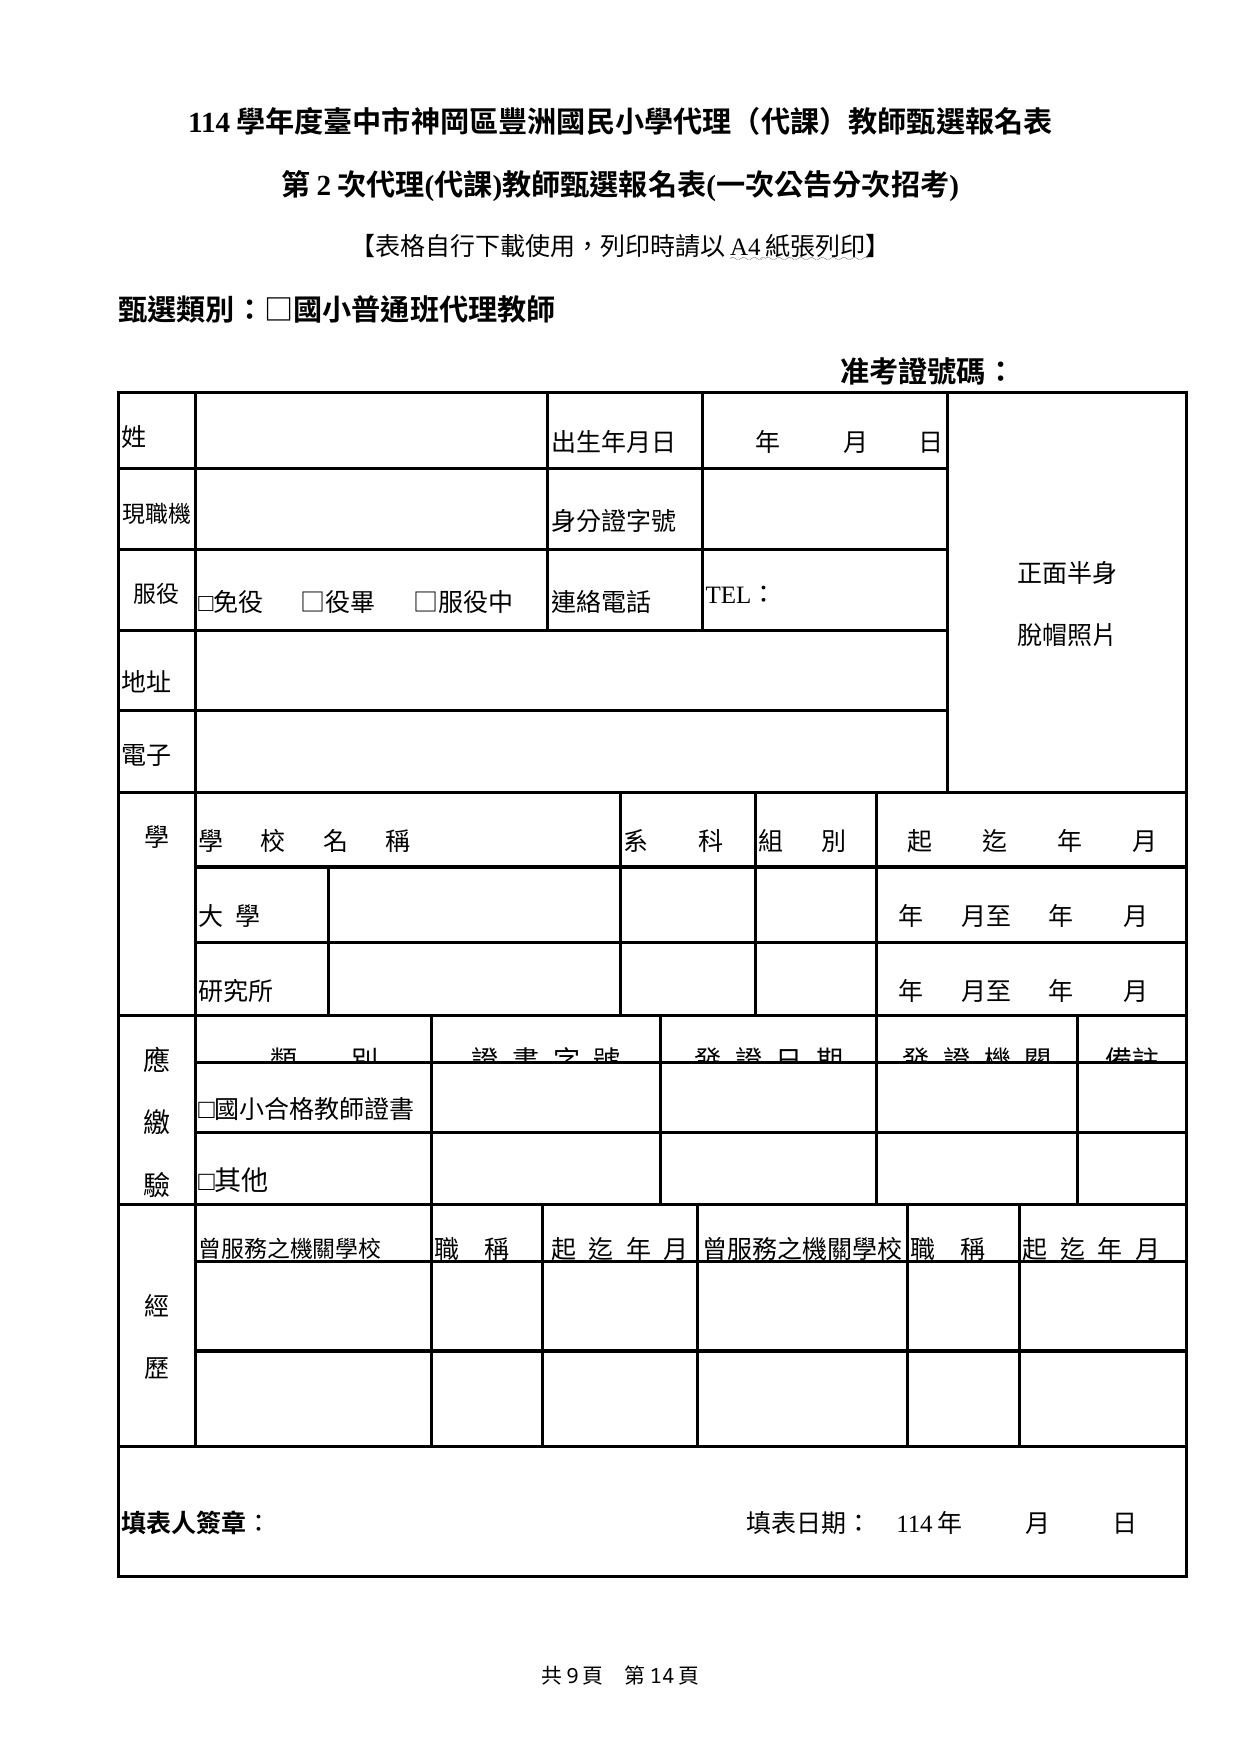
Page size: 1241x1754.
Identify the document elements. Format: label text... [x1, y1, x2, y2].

table_cell 起 迄 年 月 [1021, 1206, 1185, 1260]
table_cell [1079, 1134, 1185, 1203]
table_cell [662, 1064, 875, 1131]
table_cell 證 書 字 號 [433, 1017, 659, 1061]
table_cell [433, 1134, 659, 1203]
table_cell [662, 1134, 875, 1203]
table_cell [433, 1263, 541, 1349]
table_cell [433, 1064, 659, 1131]
table_cell 填表人簽章： 填表日期： 114年 月 日 [120, 1448, 1185, 1575]
table_cell 服役 情形 [120, 551, 194, 629]
text 第2次代理(代課)教師甄選報名表(一次公告分次招考) [118, 141, 1122, 203]
text 准考證號碼： [118, 328, 1122, 391]
table_cell 地址 [120, 632, 194, 708]
table_cell [704, 470, 946, 548]
table_cell 職 稱 [909, 1206, 1018, 1260]
table_cell 學 校 名 稱 [197, 794, 619, 865]
table_cell [699, 1263, 906, 1349]
table_header 姓 名 [120, 394, 194, 467]
table_cell 曾服務之機關學校 [197, 1206, 430, 1260]
table_cell [197, 712, 946, 791]
table_cell [622, 869, 754, 941]
table_cell [330, 944, 619, 1014]
table_cell [197, 1263, 430, 1349]
table_cell 組 別 [757, 794, 875, 865]
table_cell [909, 1353, 1018, 1445]
table_cell 電子郵件 [120, 712, 194, 791]
text 甄選類別：□國小普通班代理教師 [118, 266, 1122, 328]
table_cell 起 迄 年 月 [544, 1206, 696, 1260]
table_cell 類 別 [197, 1017, 430, 1061]
table_cell [909, 1263, 1018, 1349]
table_cell [544, 1353, 696, 1445]
table_cell 經 歷 [120, 1206, 194, 1445]
table_cell [622, 944, 754, 1014]
table_cell 身分證字號 [549, 470, 701, 548]
table_cell 應 繳 驗 證 件 [120, 1017, 194, 1203]
table_cell [330, 869, 619, 941]
table_cell 發 證 機 關 [878, 1017, 1076, 1061]
table_cell TEL： 手機： [704, 551, 946, 629]
table_cell 學 歷 [120, 794, 194, 1014]
table_cell [878, 1134, 1076, 1203]
table_cell 現職機關學校 [120, 470, 194, 548]
table_cell [197, 470, 546, 548]
table_cell 備註 [1079, 1017, 1185, 1061]
table_cell 年 月至 年 月 [878, 869, 1185, 941]
table_cell [197, 1353, 430, 1445]
table_cell [878, 1064, 1076, 1131]
table_header 出生年月日 [549, 394, 701, 467]
table_cell 年 月至 年 月 [878, 944, 1185, 1014]
table_cell [1079, 1064, 1185, 1131]
table_cell 起 迄 年 月 [878, 794, 1185, 865]
table_header 年 月 日 [704, 394, 946, 467]
text 114學年度臺中市神岡區豐洲國民小學代理（代課）教師甄選報名表 [118, 78, 1122, 141]
table_cell [699, 1353, 906, 1445]
table_cell [1021, 1263, 1185, 1349]
table_cell 研究所 [197, 944, 327, 1014]
text 【表格自行下載使用，列印時請以A4紙張列印】 [118, 203, 1122, 266]
table_cell 發 證 日 期 [662, 1017, 875, 1061]
table_cell □國小合格教師證書 [197, 1064, 430, 1131]
table_cell [1021, 1353, 1185, 1445]
table_cell 職 稱 [433, 1206, 541, 1260]
table_cell [757, 944, 875, 1014]
table_cell 曾服務之機關學校 [699, 1206, 906, 1260]
table_cell □免役 □役畢 □服役中 [197, 551, 546, 629]
table_cell [757, 869, 875, 941]
table_cell 連絡電話 [549, 551, 701, 629]
table_cell 大 學 [197, 869, 327, 941]
table_cell □其他 [197, 1134, 430, 1203]
table_header [197, 394, 546, 467]
table_cell 系 科 [622, 794, 754, 865]
table_cell [433, 1353, 541, 1445]
table_cell [544, 1263, 696, 1349]
table_header 正面半身 脫帽照片 [949, 394, 1185, 791]
table_cell [197, 632, 946, 708]
